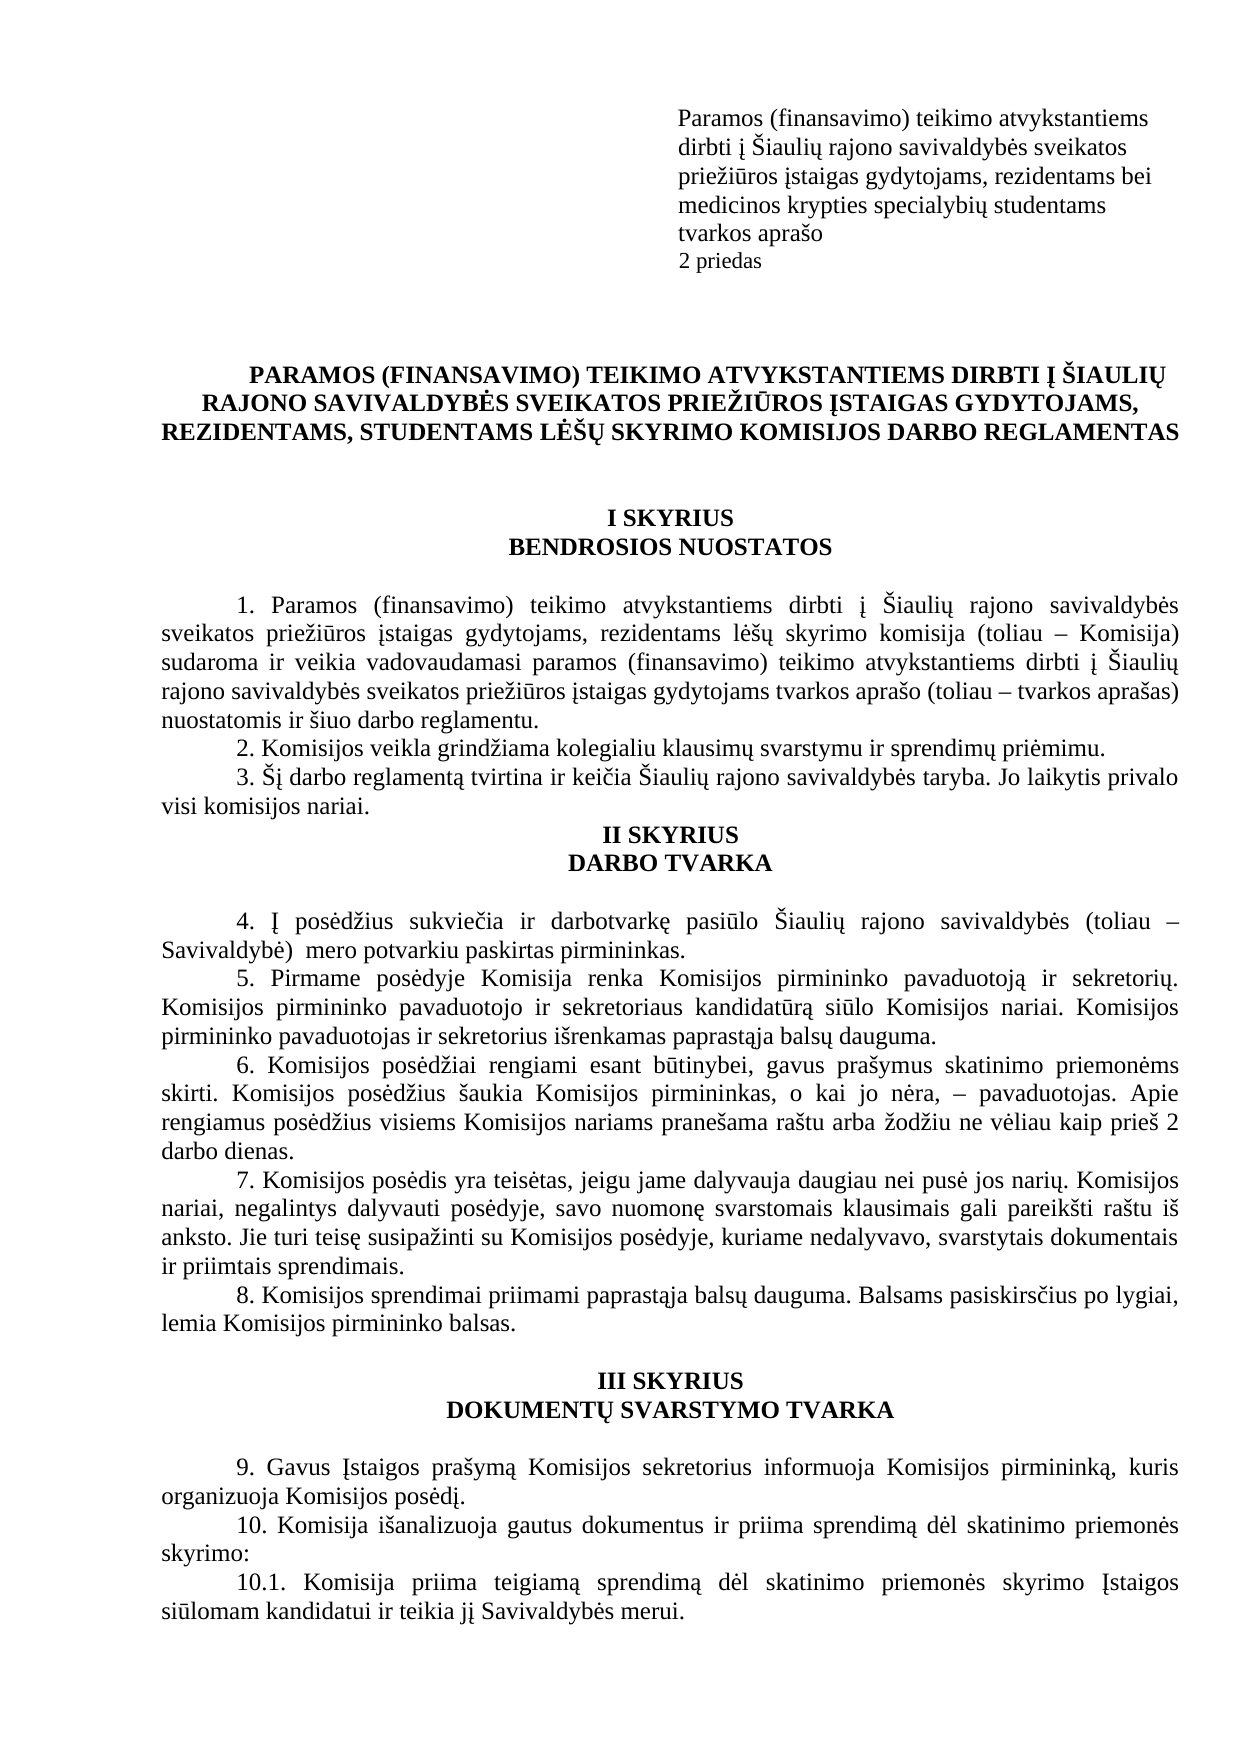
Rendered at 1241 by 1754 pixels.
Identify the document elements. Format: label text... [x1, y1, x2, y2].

text I SKYRIUS [161, 503, 1180, 532]
text 8. Komisijos sprendimai priimami paprastąja balsų dauguma. Balsams pasiskirsčius po lygiai, lemia Komisijos pirmininko balsas. [161, 1280, 1180, 1337]
text 2 priedas [678, 247, 1180, 273]
text DOKUMENTŲ SVARSTYMO TVARKA [161, 1395, 1180, 1423]
text 5. Pirmame posėdyje Komisija renka Komisijos pirmininko pavaduotoją ir sekretorių. Komisijos pirmininko pavaduotojo ir sekretoriaus kandidatūrą siūlo Komisijos nariai. Komisijos pirmininko pavaduotojas ir sekretorius išrenkamas paprastąja balsų dauguma. [161, 963, 1180, 1050]
text III SKYRIUS [161, 1366, 1180, 1395]
text 10. Komisija išanalizuoja gautus dokumentus ir priima sprendimą dėl skatinimo priemonės skyrimo: [161, 1510, 1180, 1567]
text 7. Komisijos posėdis yra teisėtas, jeigu jame dalyvauja daugiau nei pusė jos narių. Komisijos nariai, negalintys dalyvauti posėdyje, savo nuomonę svarstomais klausimais gali pareikšti raštu iš anksto. Jie turi teisę susipažinti su Komisijos posėdyje, kuriame nedalyvavo, svarstytais dokumentais ir priimtais sprendimais. [161, 1165, 1180, 1280]
text PARAMOS (FINANSAVIMO) TEIKIMO ATVYKSTANTIEMS DIRBTI Į ŠIAULIŲ RAJONO SAVIVALDYBĖS SVEIKATOS PRIEŽIŪROS ĮSTAIGAS GYDYTOJAMS, REZIDENTAMS, STUDENTAMS LĖŠŲ SKYRIMO KOMISIJOS DARBO REGLAMENTAS [161, 360, 1180, 446]
text 6. Komisijos posėdžiai rengiami esant būtinybei, gavus prašymus skatinimo priemonėms skirti. Komisijos posėdžius šaukia Komisijos pirmininkas, o kai jo nėra, – pavaduotojas. Apie rengiamus posėdžius visiems Komisijos nariams pranešama raštu arba žodžiu ne vėliau kaip prieš 2 darbo dienas. [161, 1050, 1180, 1165]
text 10.1. Komisija priima teigiamą sprendimą dėl skatinimo priemonės skyrimo Įstaigos siūlomam kandidatui ir teikia jį Savivaldybės merui. [161, 1567, 1180, 1625]
text Paramos (finansavimo) teikimo atvykstantiems dirbti į Šiaulių rajono savivaldybės sveikatos priežiūros įstaigas gydytojams, rezidentams bei medicinos krypties specialybių studentams tvarkos aprašo [633, 103, 1180, 247]
text 4. Į posėdžius sukviečia ir darbotvarkę pasiūlo Šiaulių rajono savivaldybės (toliau – Savivaldybė) mero potvarkiu paskirtas pirmininkas. [161, 906, 1180, 963]
text 9. Gavus Įstaigos prašymą Komisijos sekretorius informuoja Komisijos pirmininką, kuris organizuoja Komisijos posėdį. [161, 1452, 1180, 1510]
text BENDROSIOS NUOSTATOS [161, 532, 1180, 561]
text 3. Šį darbo reglamentą tvirtina ir keičia Šiaulių rajono savivaldybės taryba. Jo laikytis privalo visi komisijos nariai. [161, 762, 1180, 820]
text 1. Paramos (finansavimo) teikimo atvykstantiems dirbti į Šiaulių rajono savivaldybės sveikatos priežiūros įstaigas gydytojams, rezidentams lėšų skyrimo komisija (toliau – Komisija) sudaroma ir veikia vadovaudamasi paramos (finansavimo) teikimo atvykstantiems dirbti į Šiaulių rajono savivaldybės sveikatos priežiūros įstaigas gydytojams tvarkos aprašo (toliau – tvarkos aprašas) nuostatomis ir šiuo darbo reglamentu. [161, 590, 1180, 733]
text DARBO TVARKA [161, 848, 1180, 877]
text II SKYRIUS [161, 820, 1180, 848]
text 2. Komisijos veikla grindžiama kolegialiu klausimų svarstymu ir sprendimų priėmimu. [161, 733, 1180, 762]
